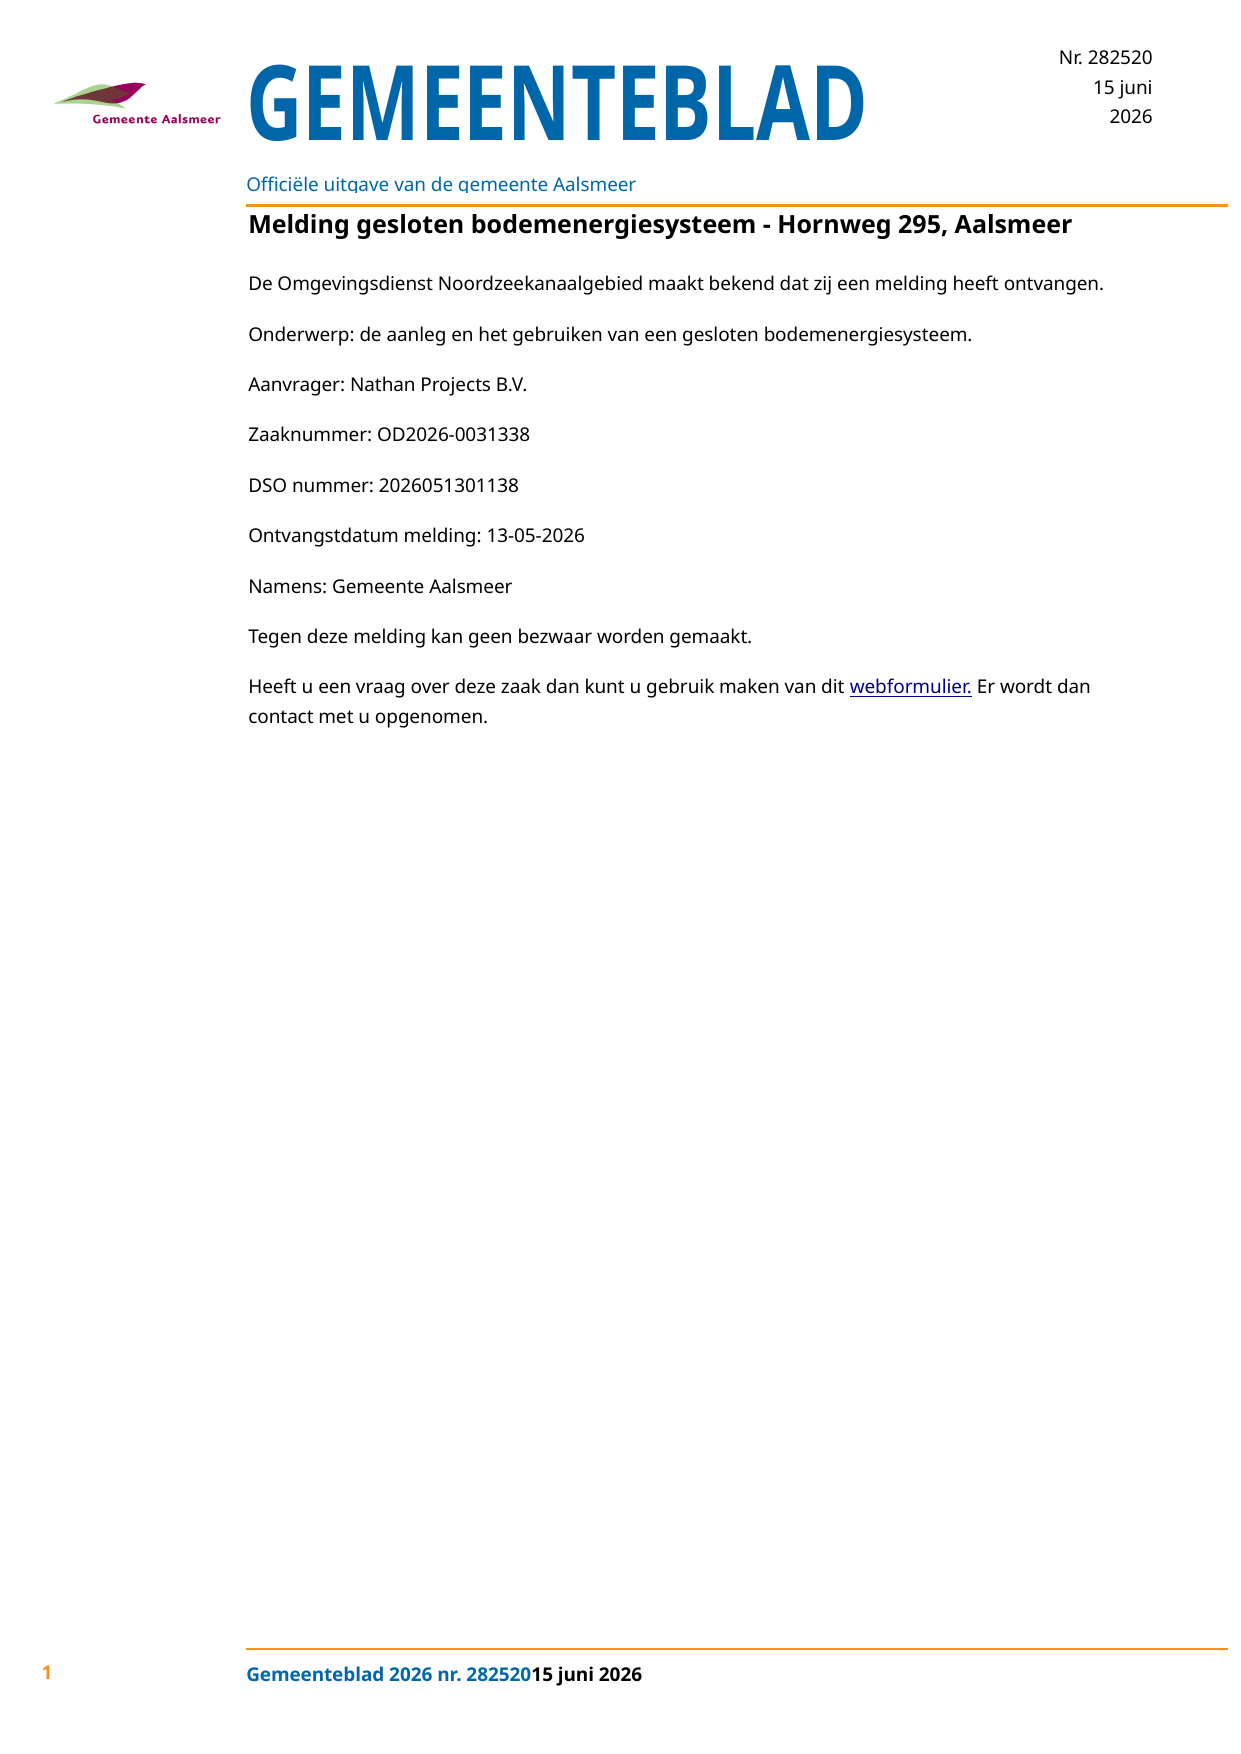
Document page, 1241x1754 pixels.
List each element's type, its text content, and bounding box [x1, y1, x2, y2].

text Heeft u een vraag over deze zaak dan kunt u gebruik maken van dit webformulier. Er wordt dan contact met u opgenomen. [248, 674, 1152, 729]
text Zaaknummer: OD2026-0031338 [248, 422, 1152, 447]
text De Omgevingsdienst Noordzeekanaalgebied maakt bekend dat zij een melding heeft ontvangen. [248, 270, 1152, 296]
text Aanvrager: Nathan Projects B.V. [248, 371, 1152, 397]
text Ontvangstdatum melding: 13-05-2026 [248, 522, 1152, 548]
text DSO nummer: 2026051301138 [248, 472, 1152, 498]
picture [41, 47, 231, 172]
text Onderwerp: de aanleg en het gebruiken van een gesloten bodemenergiesysteem. [248, 321, 1152, 346]
text Namens: Gemeente Aalsmeer [248, 573, 1152, 598]
text Melding gesloten bodemenergiesysteem - Hornweg 295, Aalsmeer [248, 207, 1152, 241]
text Tegen deze melding kan geen bezwaar worden gemaakt. [248, 623, 1152, 649]
